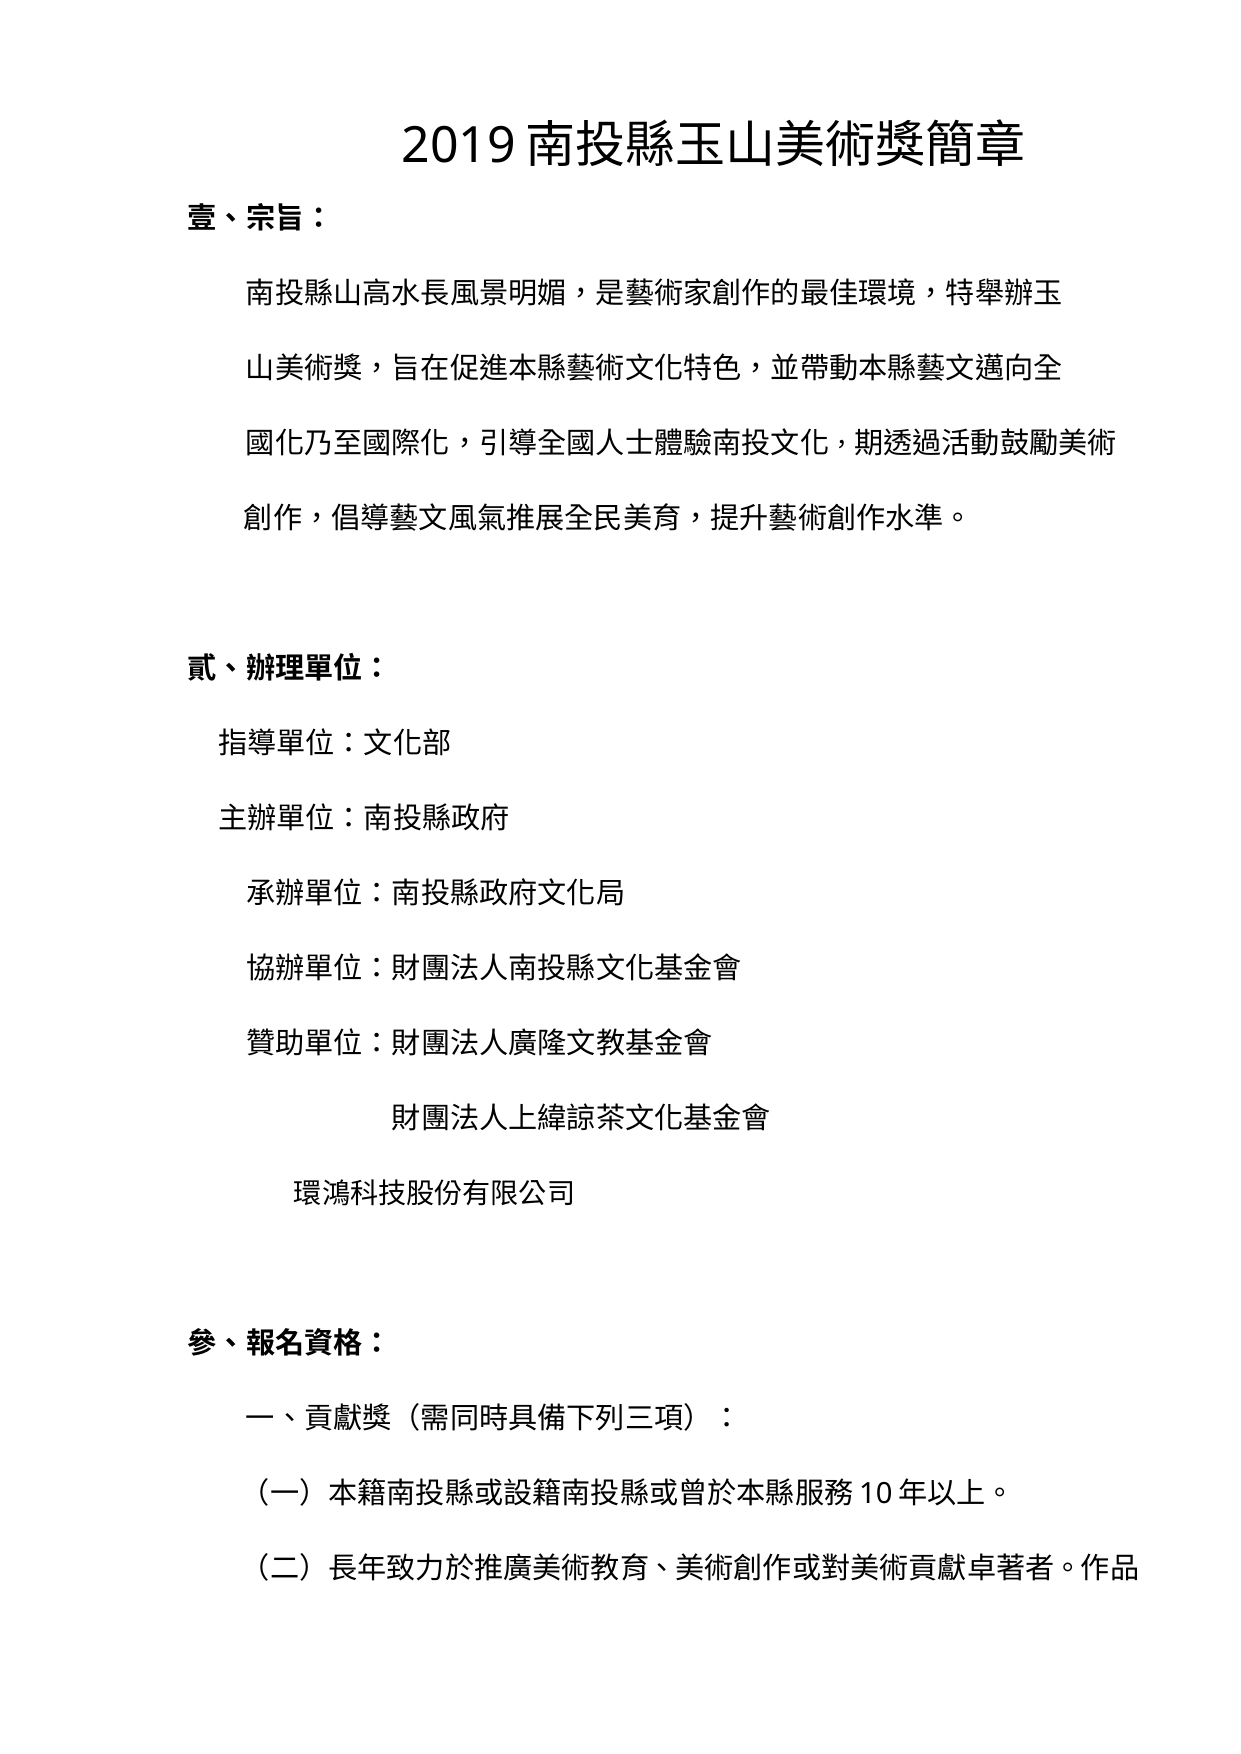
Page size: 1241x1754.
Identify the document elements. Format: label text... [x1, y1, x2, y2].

text 環鴻科技股份有限公司 [187, 1154, 1139, 1229]
text 指導單位：文化部 [187, 704, 1139, 779]
text 承辦單位：南投縣政府文化局 [187, 854, 1139, 929]
text 壹、宗旨： [187, 179, 1139, 254]
text 協辦單位：財團法人南投縣文化基金會 [187, 929, 1139, 1004]
text 財團法人上緯諒茶文化基金會 [187, 1079, 1139, 1154]
text 主辦單位：南投縣政府 [187, 779, 1139, 854]
text 國化乃至國際化，引導全國人士體驗南投文化，期透過活動鼓勵美術創作，倡導藝文風氣推展全民美育，提升藝術創作水準。 [244, 404, 1139, 554]
text 一、貢獻獎（需同時具備下列三項）： [246, 1379, 1139, 1454]
text 南投縣山高水長風景明媚，是藝術家創作的最佳環境，特舉辦玉 [246, 254, 1139, 329]
text 山美術獎，旨在促進本縣藝術文化特色，並帶動本縣藝文邁向全 [246, 329, 1139, 404]
text （一）本籍南投縣或設籍南投縣或曾於本縣服務10年以上。 [187, 1454, 1139, 1529]
text 參、報名資格： [187, 1304, 1139, 1379]
text 貳、辦理單位： [187, 629, 1139, 704]
text 2019南投縣玉山美術獎簡章 [187, 104, 1239, 179]
text （二）長年致力於推廣美術教育、美術創作或對美術貢獻卓著者。作品 [187, 1529, 1139, 1604]
text 贊助單位：財團法人廣隆文教基金會 [187, 1004, 1139, 1079]
